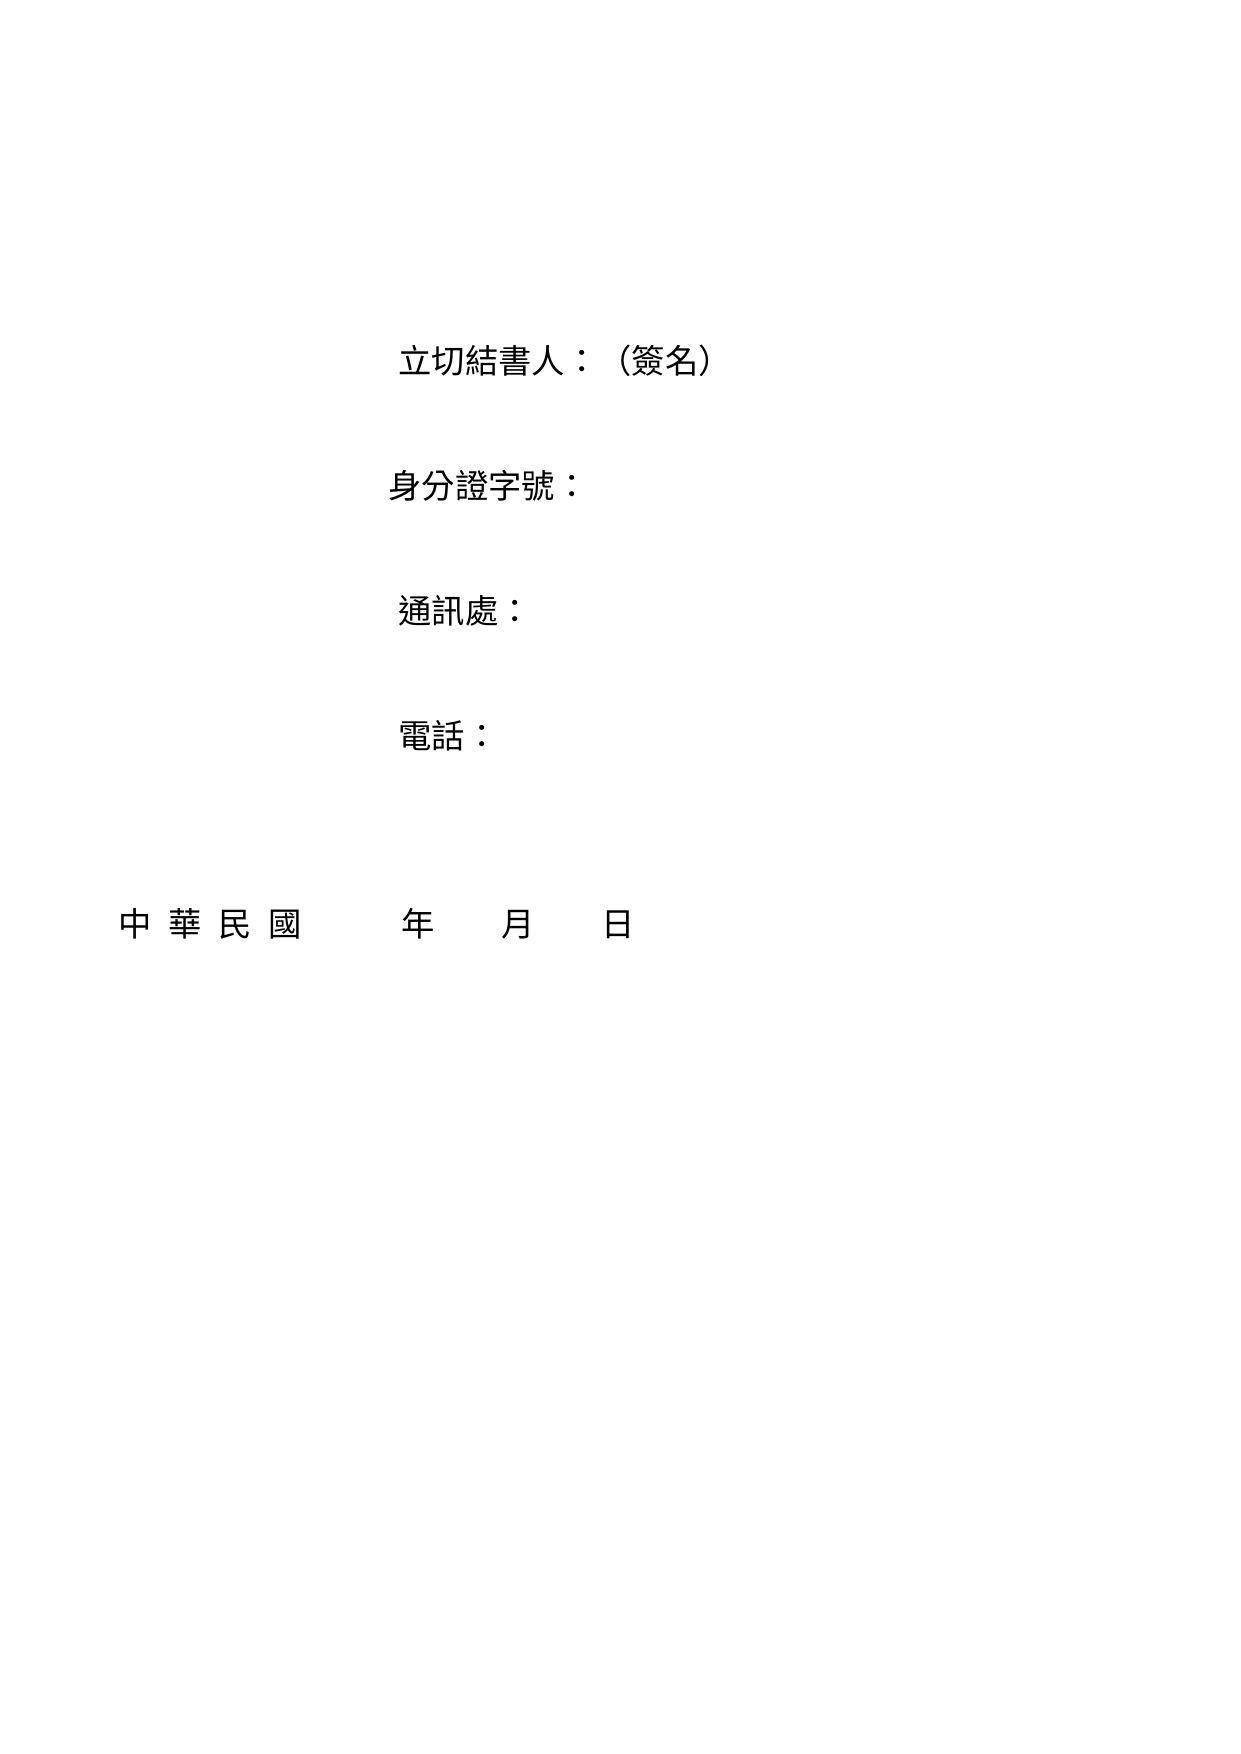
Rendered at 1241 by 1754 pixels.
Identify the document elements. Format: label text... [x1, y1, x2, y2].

text 中 華 民 國 年 月 日 [118, 880, 1122, 942]
text 通訊處： [118, 567, 1122, 630]
text 立切結書人：（簽名） [118, 317, 1122, 380]
text 身分證字號： [118, 442, 1122, 505]
text 電話： [118, 692, 1122, 755]
